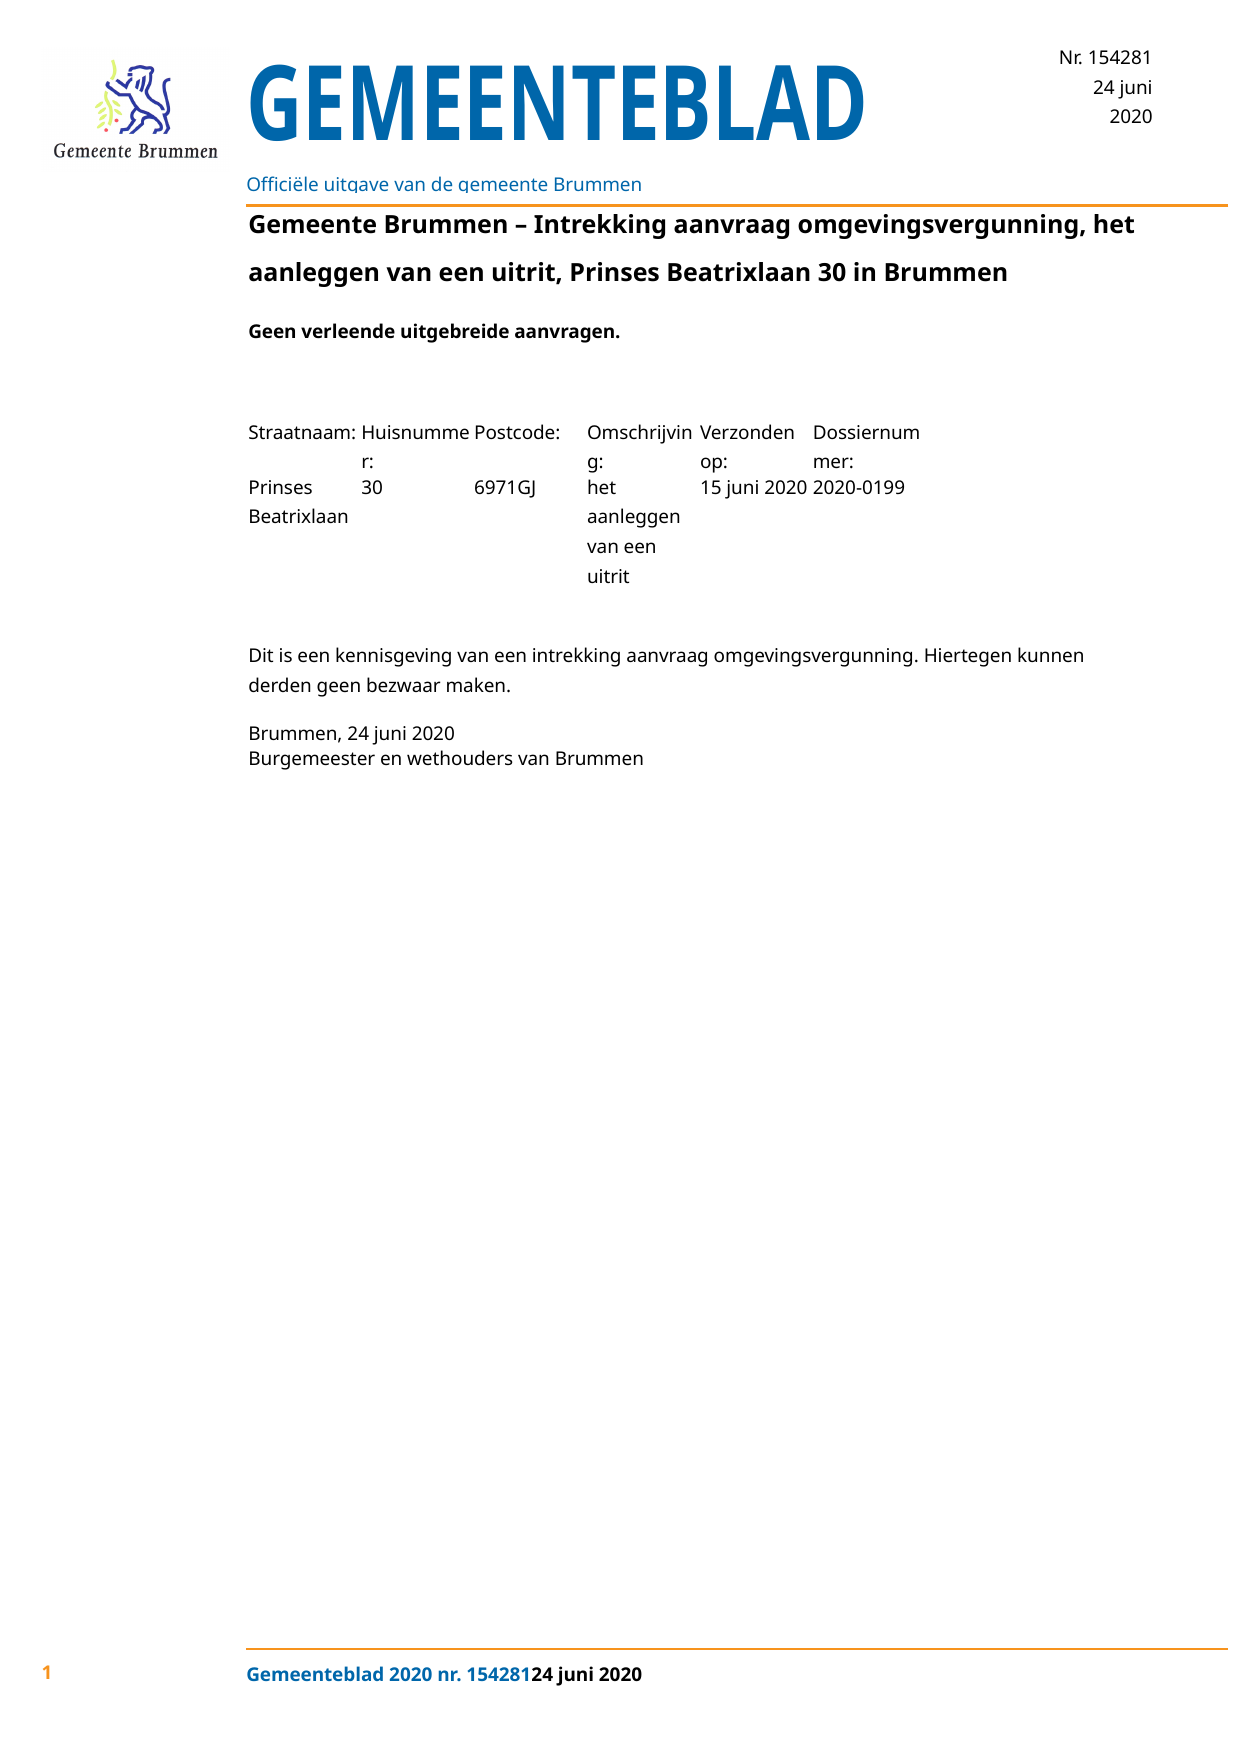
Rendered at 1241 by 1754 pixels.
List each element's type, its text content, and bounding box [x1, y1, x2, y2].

table_cell 30 [361, 474, 474, 589]
text Burgemeester en wethouders van Brummen [248, 745, 1152, 771]
table_cell 15 juni 2020 [700, 474, 813, 589]
table_cell Prinses Beatrixlaan [248, 474, 361, 589]
text Gemeente Brummen – Intrekking aanvraag omgevingsvergunning, het aanleggen van een uitrit, Prinses Beatrixlaan 30 in Brummen [248, 207, 1152, 288]
table_cell [1039, 474, 1152, 589]
table_header [1039, 419, 1152, 474]
table_header Huisnummer: [361, 419, 474, 474]
table_header Postcode: [474, 419, 587, 474]
table_header Verzonden op: [700, 419, 813, 474]
table_header Dossiernummer: [813, 419, 926, 474]
table_header Omschrijving: [587, 419, 700, 474]
table_cell [926, 474, 1038, 589]
table_header [926, 419, 1038, 474]
table_cell het aanleggen van een uitrit [587, 474, 700, 589]
text Geen verleende uitgebreide aanvragen. [248, 318, 1152, 344]
text Dit is een kennisgeving van een intrekking aanvraag omgevingsvergunning. Hiertegen kunnen derden geen bezwaar maken. [248, 642, 1152, 698]
table_cell 2020-0199 [813, 474, 926, 589]
text Brummen, 24 juni 2020 [248, 720, 1152, 745]
picture [41, 47, 231, 172]
table_cell 6971GJ [474, 474, 587, 589]
table_header Straatnaam: [248, 419, 361, 474]
